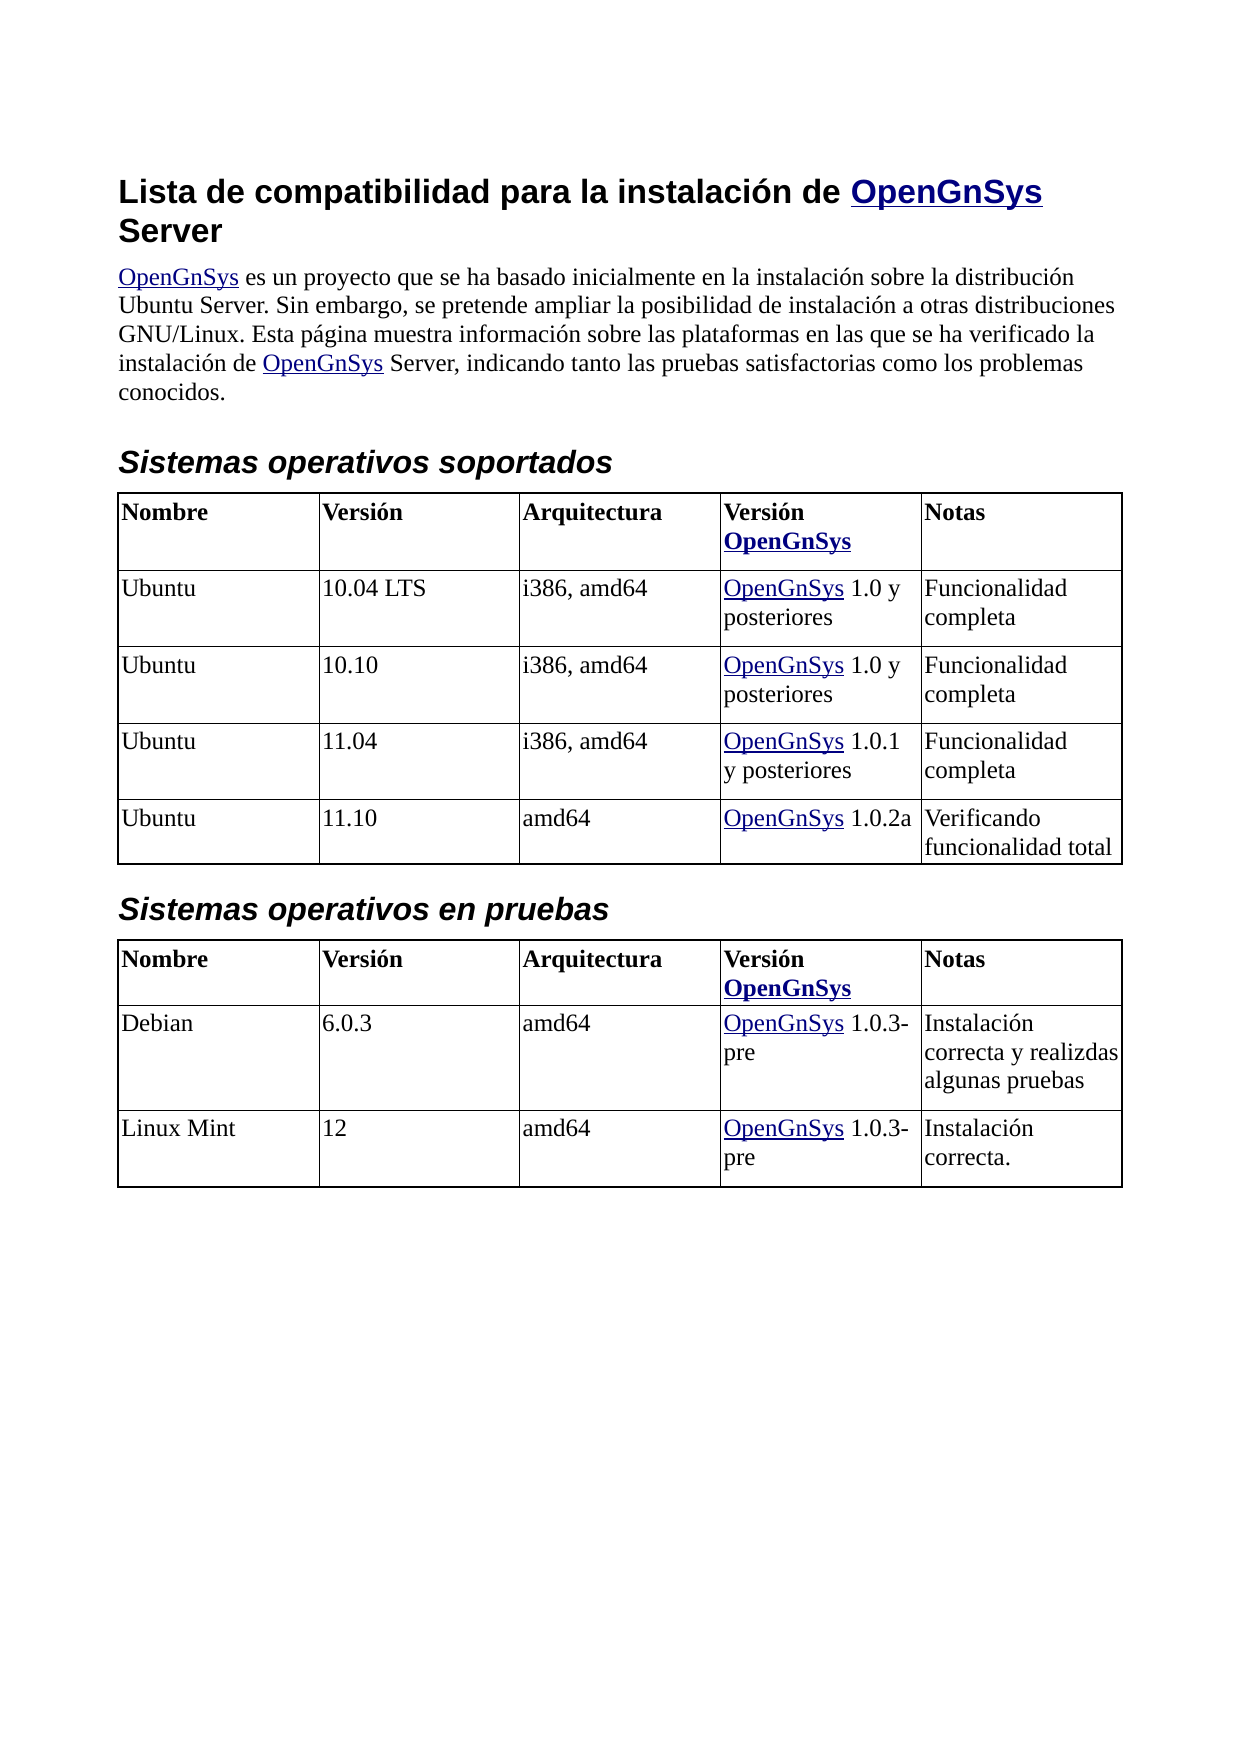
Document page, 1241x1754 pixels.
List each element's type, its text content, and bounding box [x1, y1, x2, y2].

subtitle Sistemas operativos soportados [118, 443, 1122, 480]
table_cell amd64 [520, 1006, 720, 1110]
table_header Versión OpenGnSys [721, 941, 921, 1004]
table_cell Linux Mint [119, 1111, 319, 1186]
table_cell 12 [320, 1111, 519, 1186]
table_cell Funcionalidad completa [922, 724, 1121, 799]
table_cell 11.04 [320, 724, 519, 799]
table_cell Ubuntu [119, 800, 319, 863]
table_cell amd64 [520, 800, 720, 863]
table_cell i386, amd64 [520, 571, 720, 646]
table_cell OpenGnSys 1.0 y posteriores [721, 571, 921, 646]
table_cell Ubuntu [119, 724, 319, 799]
table_cell Funcionalidad completa [922, 571, 1121, 646]
table_cell Funcionalidad completa [922, 647, 1121, 723]
table_cell Instalación correcta y realizdas algunas pruebas [922, 1006, 1121, 1110]
table_cell OpenGnSys 1.0 y posteriores [721, 647, 921, 723]
table_cell OpenGnSys 1.0.3-pre [721, 1111, 921, 1186]
table_cell Instalación correcta. [922, 1111, 1121, 1186]
table_cell Ubuntu [119, 571, 319, 646]
table_header Nombre [119, 494, 319, 570]
table_header Arquitectura [520, 494, 720, 570]
table_header Nombre [119, 941, 319, 1004]
table_header Notas [922, 494, 1121, 570]
table_cell OpenGnSys 1.0.3-pre [721, 1006, 921, 1110]
table_header Versión [320, 941, 519, 1004]
subtitle Sistemas operativos en pruebas [118, 890, 1122, 927]
table_cell 10.10 [320, 647, 519, 723]
table_cell Debian [119, 1006, 319, 1110]
table_cell 10.04 LTS [320, 571, 519, 646]
subtitle Lista de compatibilidad para la instalación de OpenGnSys Server [118, 172, 1122, 249]
table_cell 11.10 [320, 800, 519, 863]
table_cell OpenGnSys 1.0.2a [721, 800, 921, 863]
table_header Versión OpenGnSys [721, 494, 921, 570]
table_cell OpenGnSys 1.0.1 y posteriores [721, 724, 921, 799]
table_header Arquitectura [520, 941, 720, 1004]
table_cell i386, amd64 [520, 724, 720, 799]
table_cell i386, amd64 [520, 647, 720, 723]
text OpenGnSys es un proyecto que se ha basado inicialmente en la instalación sobre la distribución Ubuntu Server. Sin embargo, se pretende ampliar la posibilidad de instalación a otras distribuciones GNU/Linux. Esta página muestra información sobre las plataformas en las que se ha verificado la instalación de OpenGnSys Server, indicando tanto las pruebas satisfactorias como los problemas conocidos. [118, 262, 1122, 405]
table_cell amd64 [520, 1111, 720, 1186]
table_header Notas [922, 941, 1121, 1004]
table_cell Verificando funcionalidad total [922, 800, 1121, 863]
table_cell 6.0.3 [320, 1006, 519, 1110]
table_cell Ubuntu [119, 647, 319, 723]
table_header Versión [320, 494, 519, 570]
